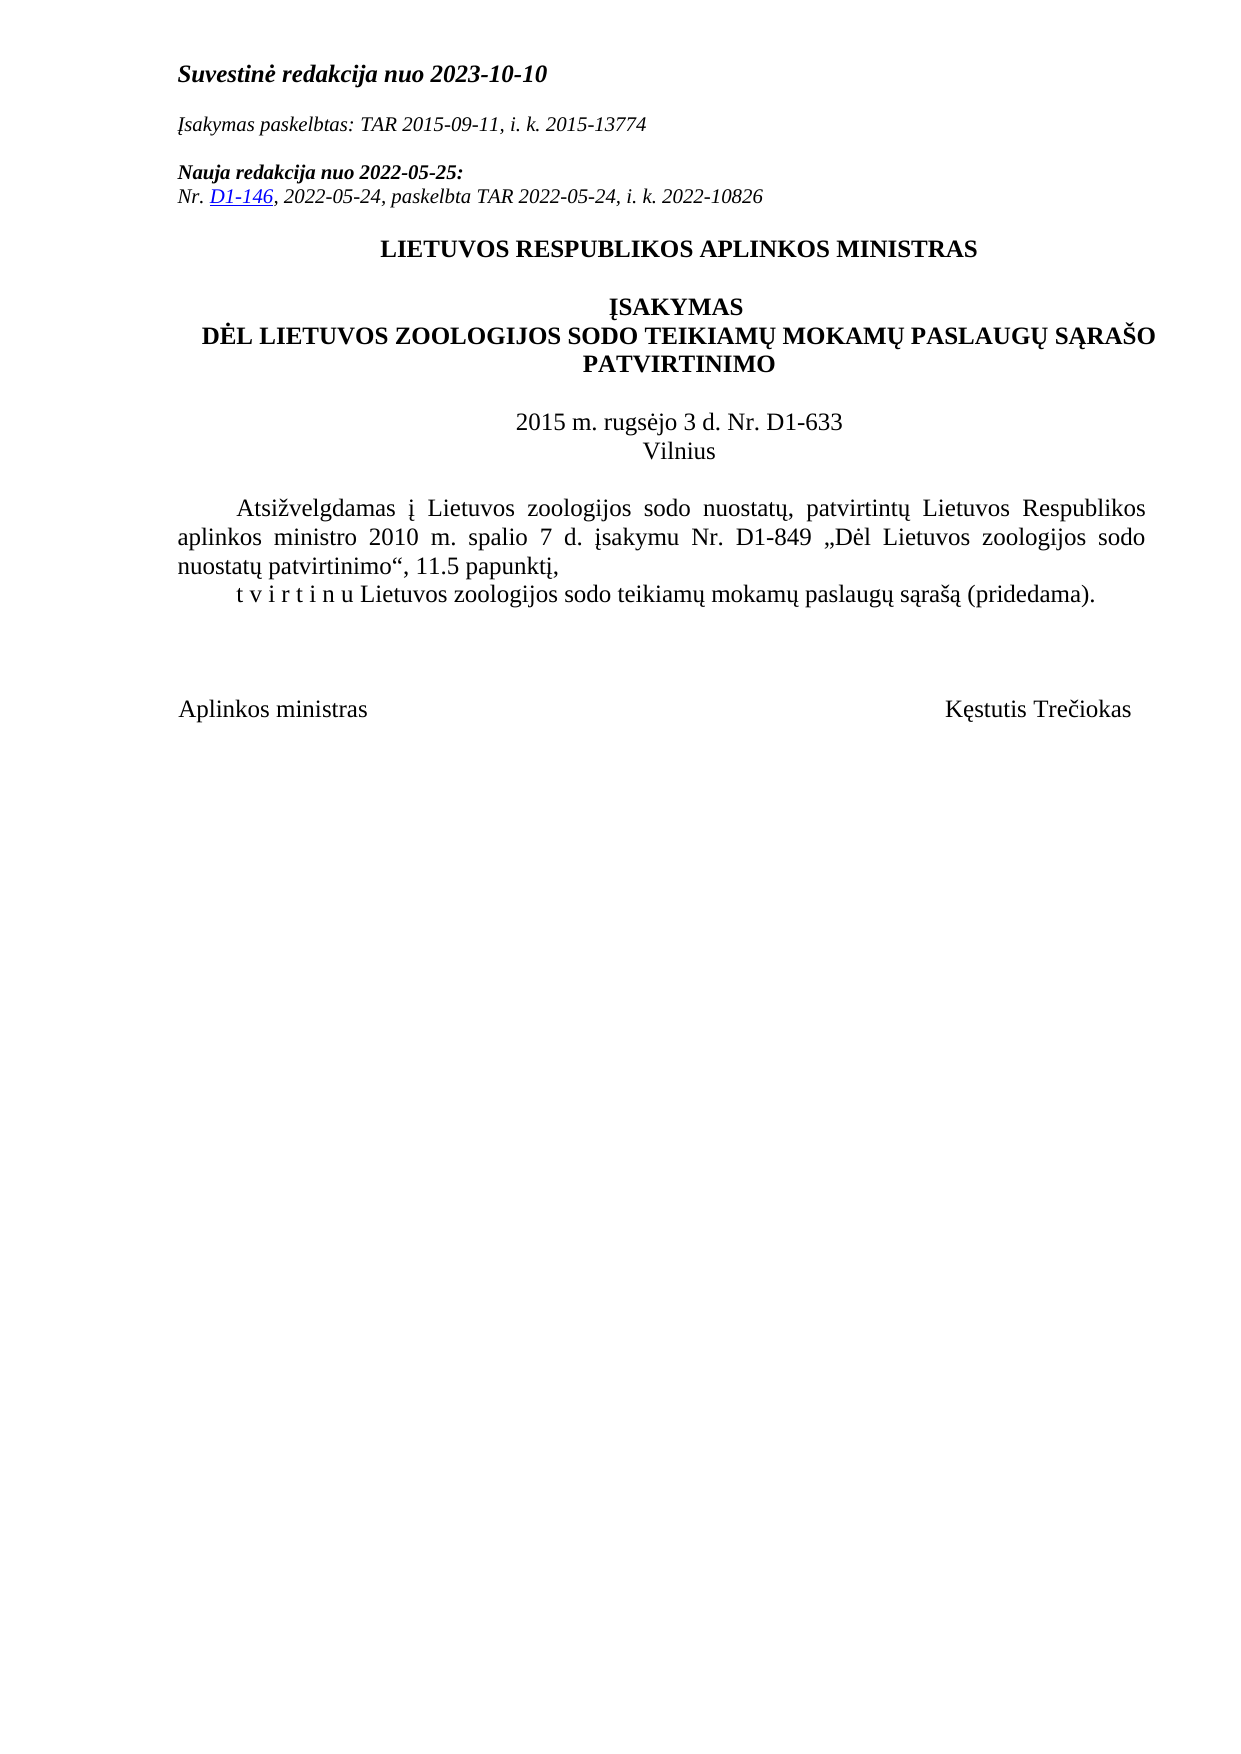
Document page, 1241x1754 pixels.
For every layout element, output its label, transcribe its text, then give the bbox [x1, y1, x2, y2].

text LIETUVOS RESPUBLIKOS APLINKOS MINISTRAS [177, 234, 1181, 263]
text Nr. D1-146, 2022-05-24, paskelbta TAR 2022-05-24, i. k. 2022-10826 [177, 184, 1181, 208]
text 2015 m. rugsėjo 3 d. Nr. D1-633 [177, 407, 1181, 436]
text DĖL LIETUVOS ZOOLOGIJOS SODO TEIKIAMŲ MOKAMŲ PASLAUGŲ SĄRAŠO PATVIRTINIMO [177, 321, 1181, 378]
text Vilnius [177, 436, 1181, 464]
text t v i r t i n u Lietuvos zoologijos sodo teikiamų mokamų paslaugų sąrašą (pridedama). [177, 579, 1181, 608]
text Aplinkos ministras Kęstutis Trečiokas [178, 694, 1177, 723]
text Įsakymas paskelbtas: TAR 2015-09-11, i. k. 2015-13774 [177, 112, 1181, 136]
text ĮSAKYMAS [177, 292, 1181, 321]
text Nauja redakcija nuo 2022-05-25: [177, 160, 1181, 184]
text Suvestinė redakcija nuo 2023-10-10 [177, 59, 1181, 88]
text Atsižvelgdamas į Lietuvos zoologijos sodo nuostatų, patvirtintų Lietuvos Respublikos aplinkos ministro 2010 m. spalio 7 d. įsakymu Nr. D1-849 „Dėl Lietuvos zoologijos sodo nuostatų patvirtinimo“, 11.5 papunktį, [177, 493, 1146, 579]
